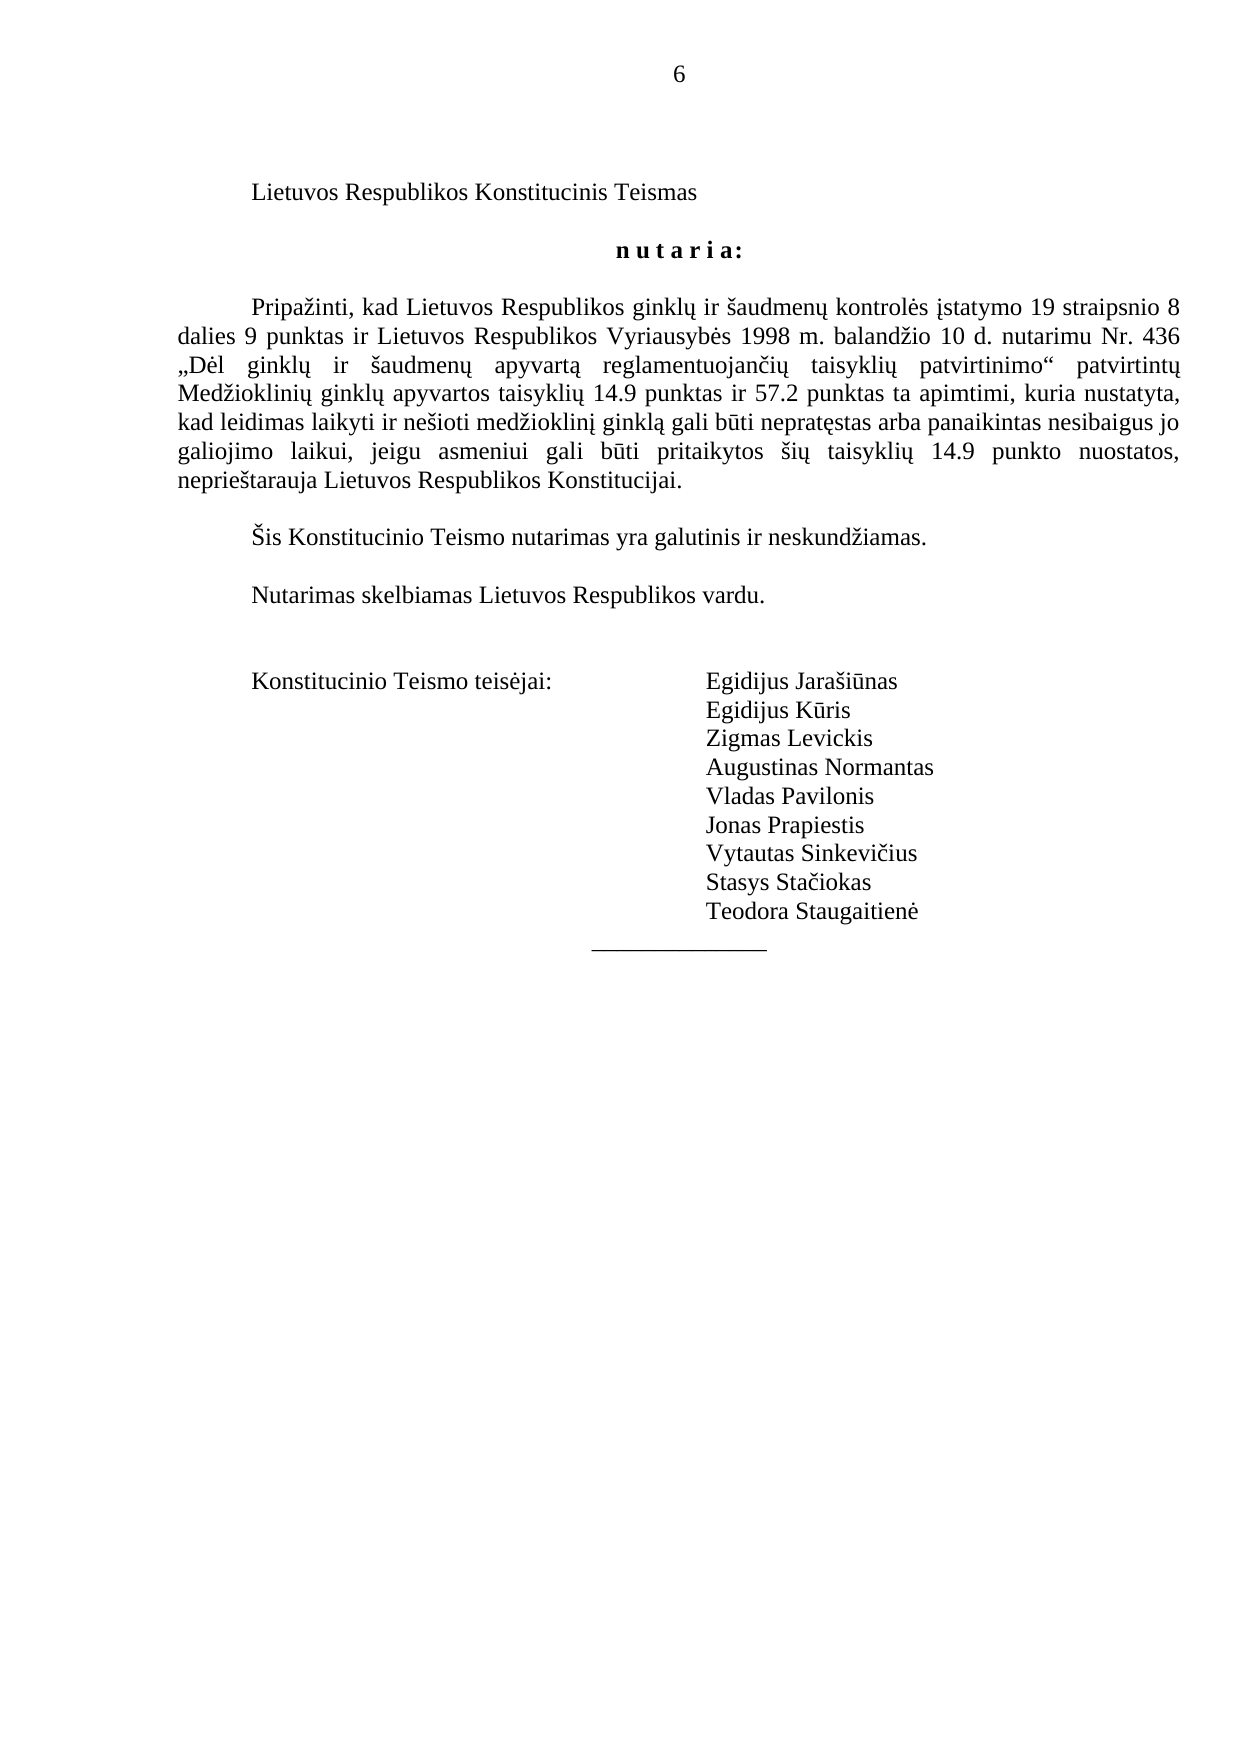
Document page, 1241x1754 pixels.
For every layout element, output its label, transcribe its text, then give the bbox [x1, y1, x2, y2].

text Vladas Pavilonis [177, 781, 1181, 810]
text Pripažinti, kad Lietuvos Respublikos ginklų ir šaudmenų kontrolės įstatymo 19 straipsnio 8 dalies 9 punktas ir Lietuvos Respublikos Vyriausybės 1998 m. balandžio 10 d. nutarimu Nr. 436 „Dėl ginklų ir šaudmenų apyvartą reglamentuojančių taisyklių patvirtinimo“ patvirtintų Medžioklinių ginklų apyvartos taisyklių 14.9 punktas ir 57.2 punktas ta apimtimi, kuria nustatyta, kad leidimas laikyti ir nešioti medžioklinį ginklą gali būti nepratęstas arba panaikintas nesibaigus jo galiojimo laikui, jeigu asmeniui gali būti pritaikytos šių taisyklių 14.9 punkto nuostatos, neprieštarauja Lietuvos Respublikos Konstitucijai. [177, 292, 1181, 493]
text nutaria: [177, 235, 1181, 263]
text Jonas Prapiestis [177, 810, 1181, 838]
text Zigmas Levickis [177, 723, 1181, 752]
text Stasys Stačiokas [177, 867, 1181, 896]
text Šis Konstitucinio Teismo nutarimas yra galutinis ir neskundžiamas. [177, 522, 1181, 551]
text Teodora Staugaitienė [177, 896, 1181, 925]
text Augustinas Normantas [177, 752, 1181, 781]
text Lietuvos Respublikos Konstitucinis Teismas [177, 177, 1181, 206]
text Konstitucinio Teismo teisėjai: Egidijus Jarašiūnas [177, 666, 1181, 695]
text Nutarimas skelbiamas Lietuvos Respublikos vardu. [177, 580, 1181, 608]
text ______________ [177, 925, 1181, 953]
text Egidijus Kūris [177, 695, 1181, 723]
text Vytautas Sinkevičius [177, 838, 1181, 867]
